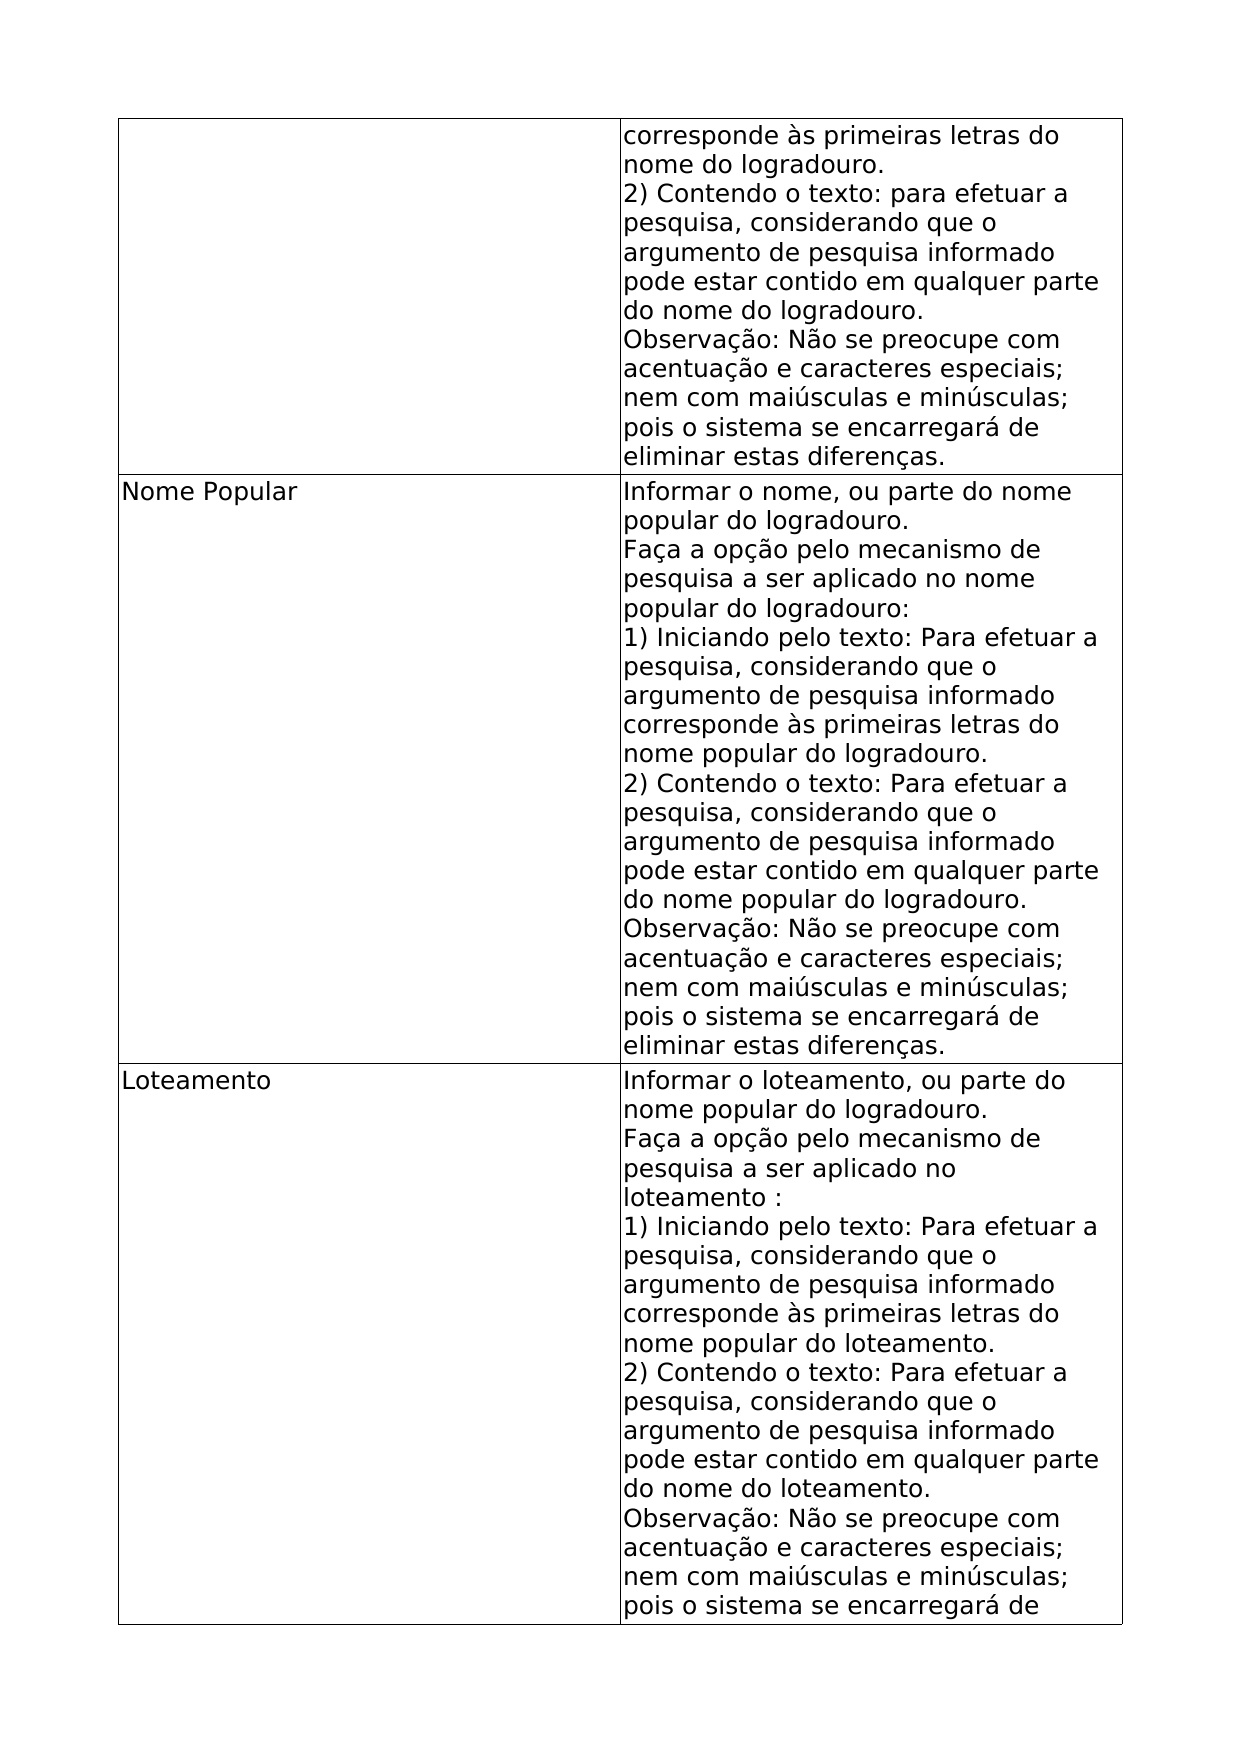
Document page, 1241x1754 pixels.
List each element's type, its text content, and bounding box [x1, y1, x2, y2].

table_cell Informar o nome, ou parte do nome popular do logradouro. Faça a opção pelo mecanismo de pesquisa a ser aplicado no nome popular do logradouro: 1) Iniciando pelo texto: Para efetuar a pesquisa, considerando que o argumento de pesquisa informado corresponde às primeiras letras do nome popular do logradouro. 2) Contendo o texto: Para efetuar a pesquisa, considerando que o argumento de pesquisa informado pode estar contido em qualquer parte do nome popular do logradouro. Observação: Não se preocupe com acentuação e caracteres especiais; nem com maiúsculas e minúsculas; pois o sistema se encarregará de eliminar estas diferenças. [621, 475, 1122, 1063]
table_cell Informar o loteamento, ou parte do nome popular do logradouro. Faça a opção pelo mecanismo de pesquisa a ser aplicado no loteamento : 1) Iniciando pelo texto: Para efetuar a pesquisa, considerando que o argumento de pesquisa informado corresponde às primeiras letras do nome popular do loteamento. 2) Contendo o texto: Para efetuar a pesquisa, considerando que o argumento de pesquisa informado pode estar contido em qualquer parte do nome do loteamento. Observação: Não se preocupe com acentuação e caracteres especiais; nem com maiúsculas e minúsculas; pois o sistema se encarregará de [621, 1064, 1122, 1623]
table_cell [119, 119, 620, 474]
table_cell Loteamento [119, 1064, 620, 1623]
table_cell Nome Popular [119, 475, 620, 1063]
table_cell corresponde às primeiras letras do nome do logradouro. 2) Contendo o texto: para efetuar a pesquisa, considerando que o argumento de pesquisa informado pode estar contido em qualquer parte do nome do logradouro. Observação: Não se preocupe com acentuação e caracteres especiais; nem com maiúsculas e minúsculas; pois o sistema se encarregará de eliminar estas diferenças. [621, 119, 1122, 474]
